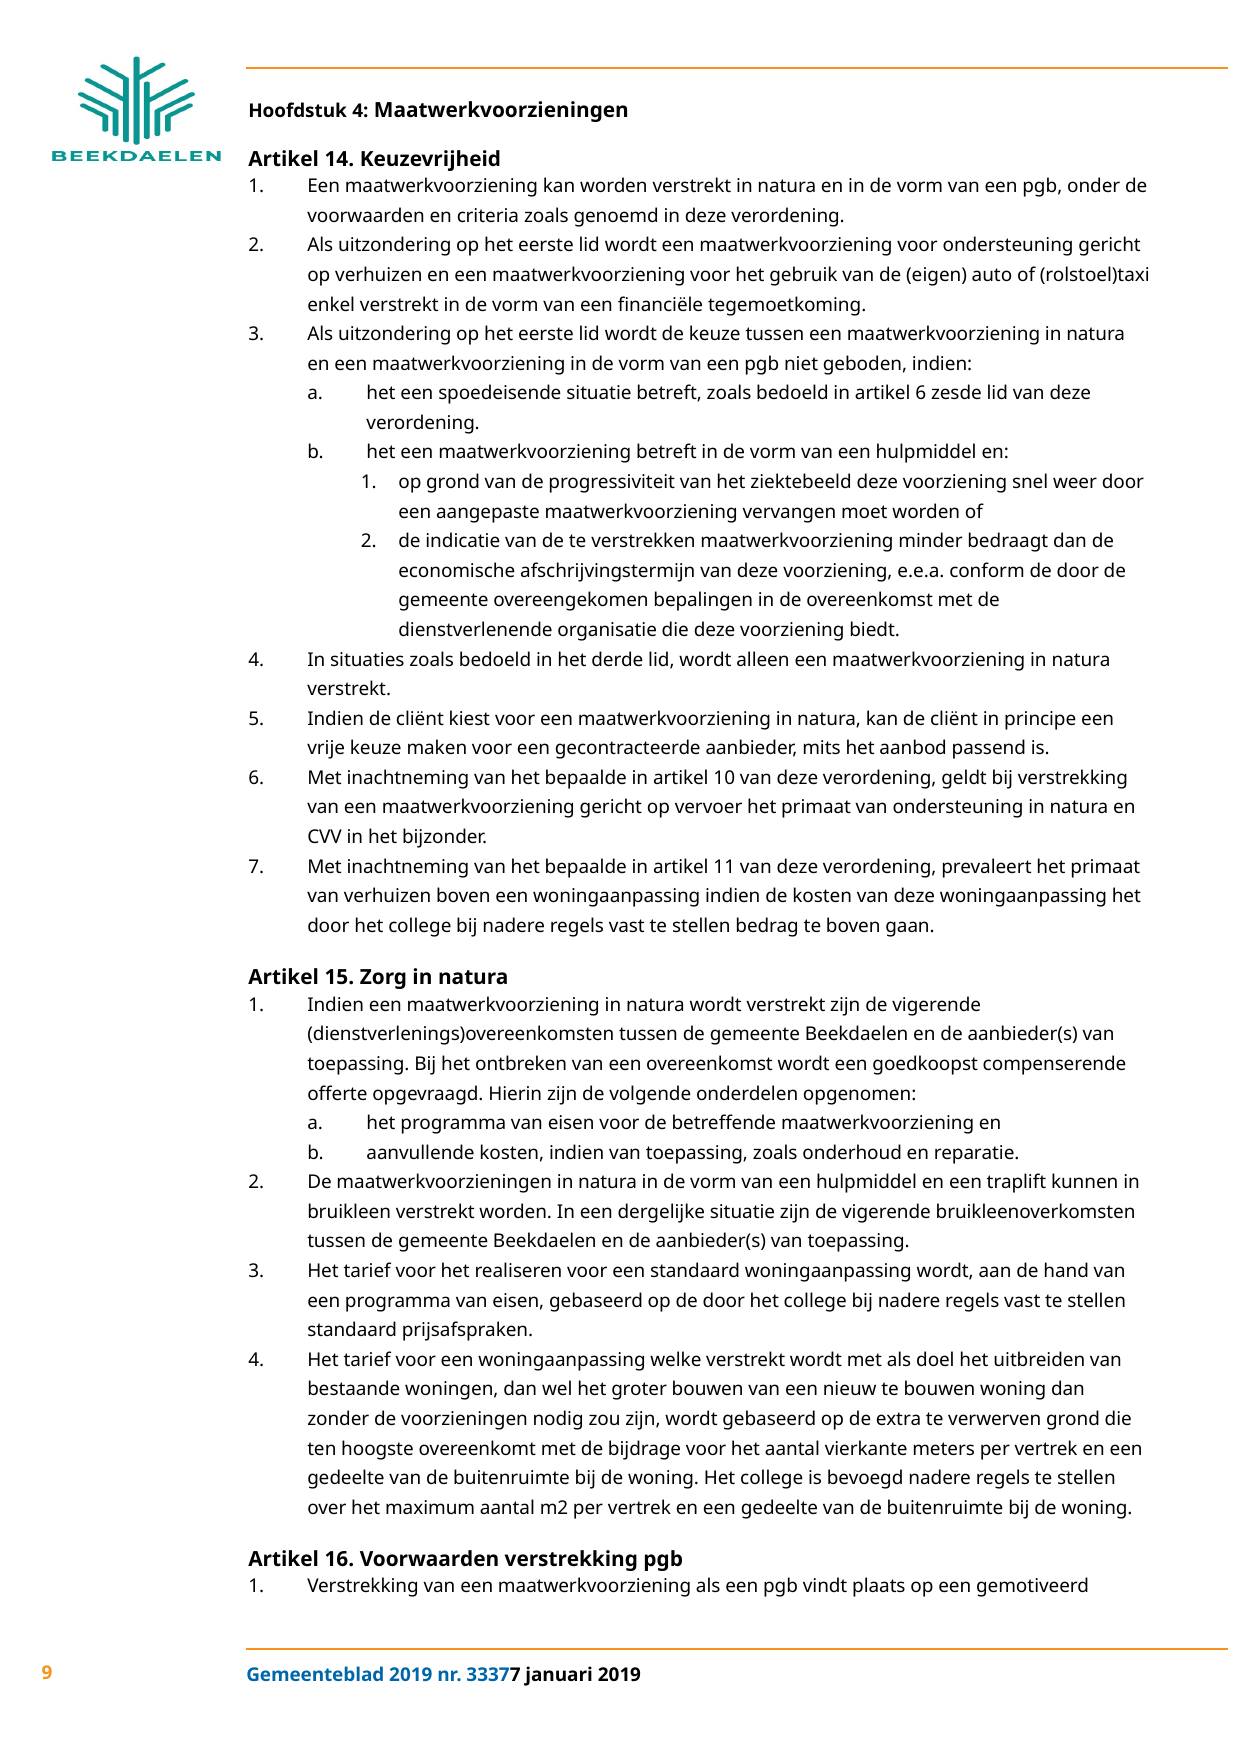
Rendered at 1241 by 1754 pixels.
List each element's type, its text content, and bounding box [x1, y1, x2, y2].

list op grond van de progressiviteit van het ziektebeeld deze voorziening snel weer door een aangepaste maatwerkvoorziening vervangen moet worden of [361, 468, 1152, 524]
list Het tarief voor een woningaanpassing welke verstrekt wordt met als doel het uitbreiden van bestaande woningen, dan wel het groter bouwen van een nieuw te bouwen woning dan zonder de voorzieningen nodig zou zijn, wordt gebaseerd op de extra te verwerven grond die ten hoogste overeenkomt met de bijdrage voor het aantal vierkante meters per vertrek en een gedeelte van de buitenruimte bij de woning. Het college is bevoegd nadere regels te stellen over het maximum aantal m2 per vertrek en een gedeelte van de buitenruimte bij de woning. [248, 1346, 1152, 1519]
text Artikel 16. Voorwaarden verstrekking pgb [248, 1544, 1152, 1573]
list Indien een maatwerkvoorziening in natura wordt verstrekt zijn de vigerende (dienstverlenings)overeenkomsten tussen de gemeente Beekdaelen en de aanbieder(s) van toepassing. Bij het ontbreken van een overeenkomst wordt een goedkoopst compenserende offerte opgevraagd. Hierin zijn de volgende onderdelen opgenomen: [248, 991, 1152, 1105]
list Als uitzondering op het eerste lid wordt een maatwerkvoorziening voor ondersteuning gericht op verhuizen en een maatwerkvoorziening voor het gebruik van de (eigen) auto of (rolstoel)taxi enkel verstrekt in de vorm van een financiële tegemoetkoming. [248, 232, 1152, 317]
list Met inachtneming van het bepaalde in artikel 11 van deze verordening, prevaleert het primaat van verhuizen boven een woningaanpassing indien de kosten van deze woningaanpassing het door het college bij nadere regels vast te stellen bedrag te boven gaan. [248, 853, 1152, 938]
list aanvullende kosten, indien van toepassing, zoals onderhoud en reparatie. [307, 1139, 1152, 1164]
picture [41, 47, 231, 172]
list De maatwerkvoorzieningen in natura in de vorm van een hulpmiddel en een traplift kunnen in bruikleen verstrekt worden. In een dergelijke situatie zijn de vigerende bruikleenoverkomsten tussen de gemeente Beekdaelen en de aanbieder(s) van toepassing. [248, 1168, 1152, 1253]
text Artikel 14. Keuzevrijheid [248, 144, 1152, 172]
list Indien de cliënt kiest voor een maatwerkvoorziening in natura, kan de cliënt in principe een vrije keuze maken voor een gecontracteerde aanbieder, mits het aanbod passend is. [248, 705, 1152, 760]
list Als uitzondering op het eerste lid wordt de keuze tussen een maatwerkvoorziening in natura en een maatwerkvoorziening in de vorm van een pgb niet geboden, indien: [248, 320, 1152, 376]
text Hoofdstuk 4: Maatwerkvoorzieningen [248, 95, 1152, 123]
list het programma van eisen voor de betreffende maatwerkvoorziening en [307, 1109, 1152, 1135]
list In situaties zoals bedoeld in het derde lid, wordt alleen een maatwerkvoorziening in natura verstrekt. [248, 646, 1152, 701]
list het een spoedeisende situatie betreft, zoals bedoeld in artikel 6 zesde lid van deze verordening. [307, 379, 1152, 435]
list Verstrekking van een maatwerkvoorziening als een pgb vindt plaats op een gemotiveerd [248, 1573, 1152, 1598]
list Het tarief voor het realiseren voor een standaard woningaanpassing wordt, aan de hand van een programma van eisen, gebaseerd op de door het college bij nadere regels vast te stellen standaard prijsafspraken. [248, 1257, 1152, 1342]
list Een maatwerkvoorziening kan worden verstrekt in natura en in de vorm van een pgb, onder de voorwaarden en criteria zoals genoemd in deze verordening. [248, 172, 1152, 228]
list Met inachtneming van het bepaalde in artikel 10 van deze verordening, geldt bij verstrekking van een maatwerkvoorziening gericht op vervoer het primaat van ondersteuning in natura en CVV in het bijzonder. [248, 764, 1152, 849]
text Artikel 15. Zorg in natura [248, 962, 1152, 991]
list het een maatwerkvoorziening betreft in de vorm van een hulpmiddel en: [307, 439, 1152, 464]
list de indicatie van de te verstrekken maatwerkvoorziening minder bedraagt dan de economische afschrijvingstermijn van deze voorziening, e.e.a. conform de door de gemeente overeengekomen bepalingen in de overeenkomst met de dienstverlenende organisatie die deze voorziening biedt. [361, 527, 1152, 642]
